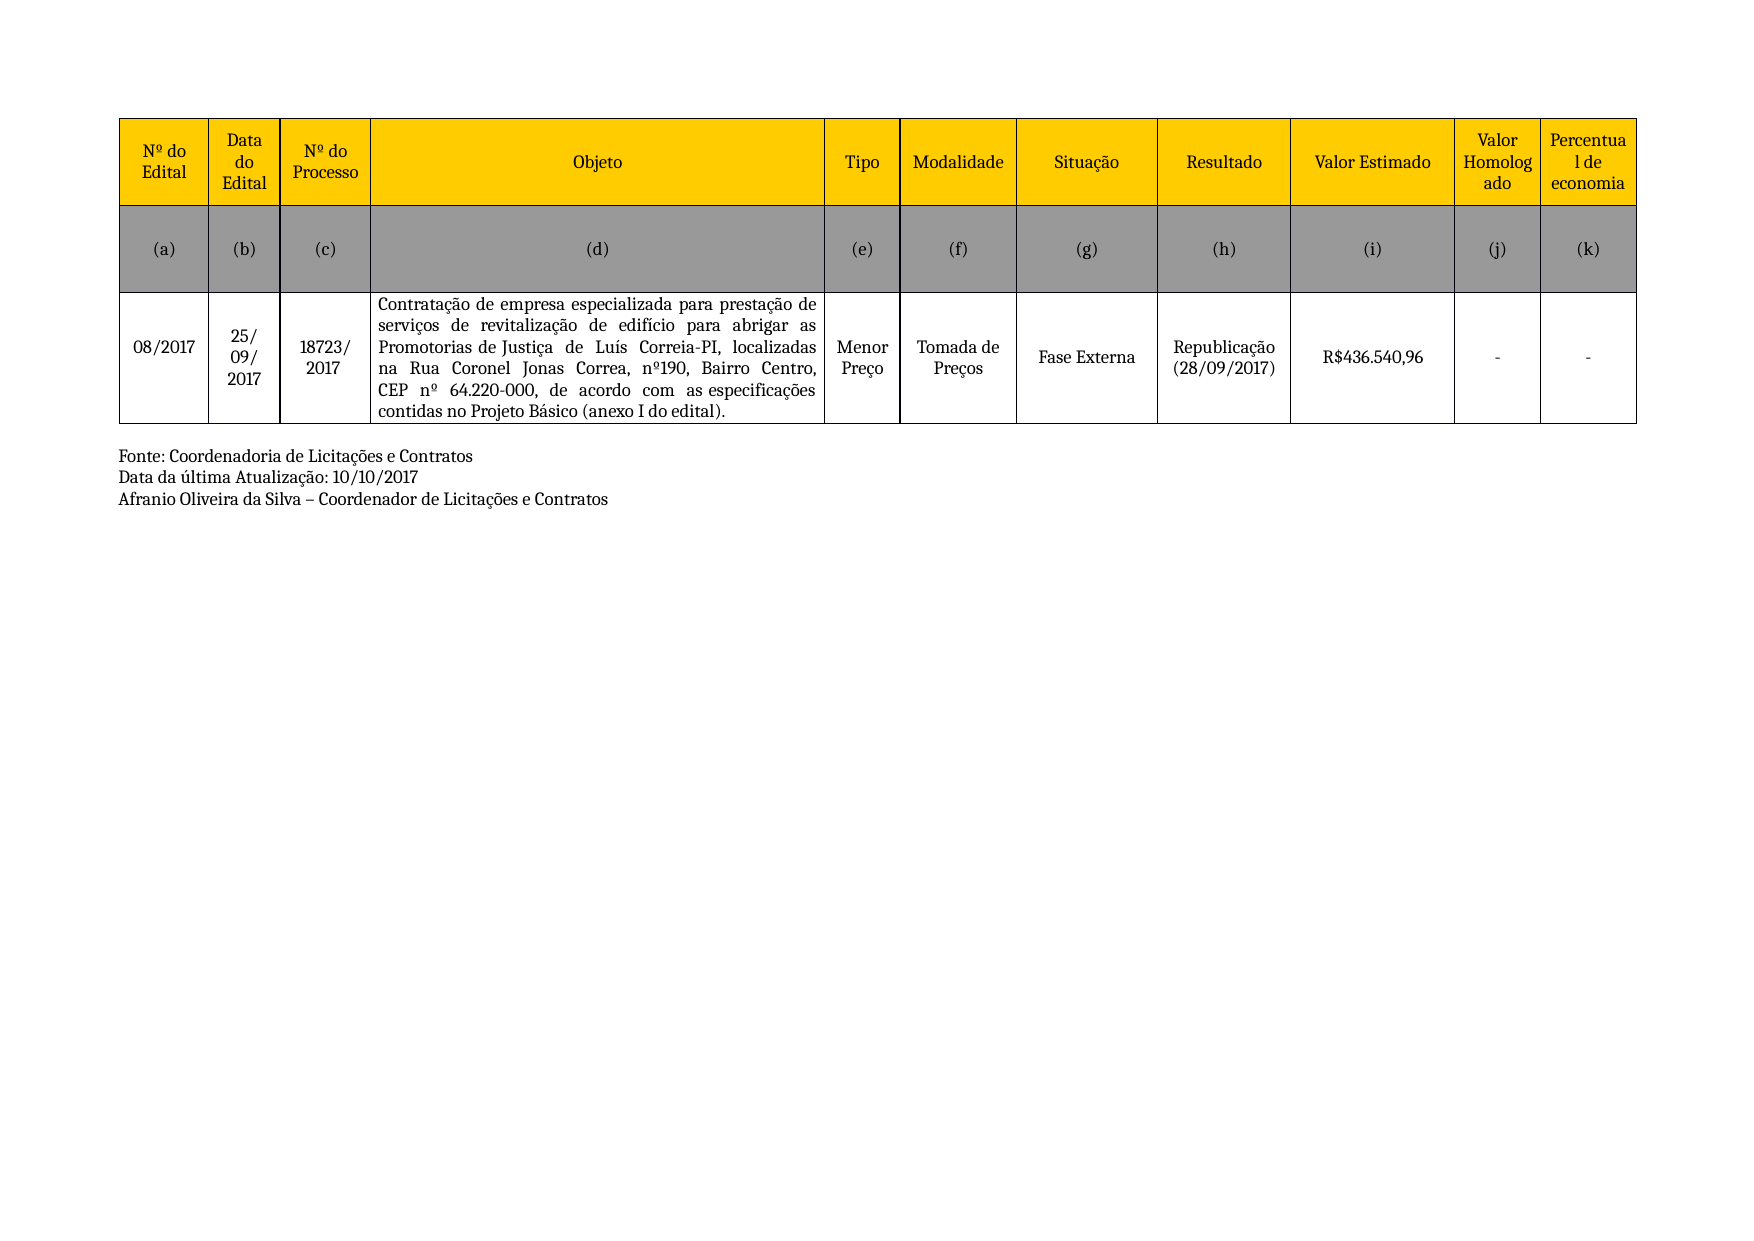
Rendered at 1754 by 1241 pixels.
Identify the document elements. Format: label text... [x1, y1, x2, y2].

table_cell (g) [1017, 206, 1157, 292]
table_header Data do Edital [209, 119, 279, 205]
table_header Percentual de economia [1541, 119, 1636, 205]
table_header Resultado [1158, 119, 1290, 205]
table_cell (b) [209, 206, 279, 292]
table_cell (f) [901, 206, 1016, 292]
table_cell 18723/ 2017 [281, 293, 370, 422]
table_header Valor Estimado [1291, 119, 1454, 205]
table_header Situação [1017, 119, 1157, 205]
table_cell - [1541, 293, 1636, 422]
table_header Objeto [371, 119, 824, 205]
table_header Nº do Processo [281, 119, 370, 205]
table_cell Tomada de Preços [901, 293, 1016, 422]
table_cell (d) [371, 206, 824, 292]
table_cell Fase Externa [1017, 293, 1157, 422]
table_cell (e) [825, 206, 899, 292]
table_cell 08/2017 [120, 293, 208, 422]
table_cell (h) [1158, 206, 1290, 292]
table_cell (j) [1455, 206, 1540, 292]
table_header Tipo [825, 119, 899, 205]
text Afranio Oliveira da Silva – Coordenador de Licitações e Contratos [118, 488, 1636, 510]
table_header Nº do Edital [120, 119, 208, 205]
table_header Valor Homologado [1455, 119, 1540, 205]
table_cell Menor Preço [825, 293, 899, 422]
text Data da última Atualização: 10/10/2017 [118, 467, 1636, 488]
table_cell (c) [281, 206, 370, 292]
table_cell 25/ 09/ 2017 [209, 293, 279, 422]
table_header Modalidade [901, 119, 1016, 205]
text Fonte: Coordenadoria de Licitações e Contratos [118, 445, 1636, 467]
table_cell (k) [1541, 206, 1636, 292]
table_cell - [1455, 293, 1540, 422]
table_cell R$436.540,96 [1291, 293, 1454, 422]
table_cell Republicação (28/09/2017) [1158, 293, 1290, 422]
table_cell Contratação de empresa especializada para prestação de serviços de revitalização de edifício para abrigar as Promotorias de Justiça de Luís Correia-PI, localizadas na Rua Coronel Jonas Correa, nº190, Bairro Centro, CEP nº 64.220-000, de acordo com as especificações contidas no Projeto Básico (anexo I do edital). [371, 293, 824, 422]
table_cell (i) [1291, 206, 1454, 292]
table_cell (a) [120, 206, 208, 292]
